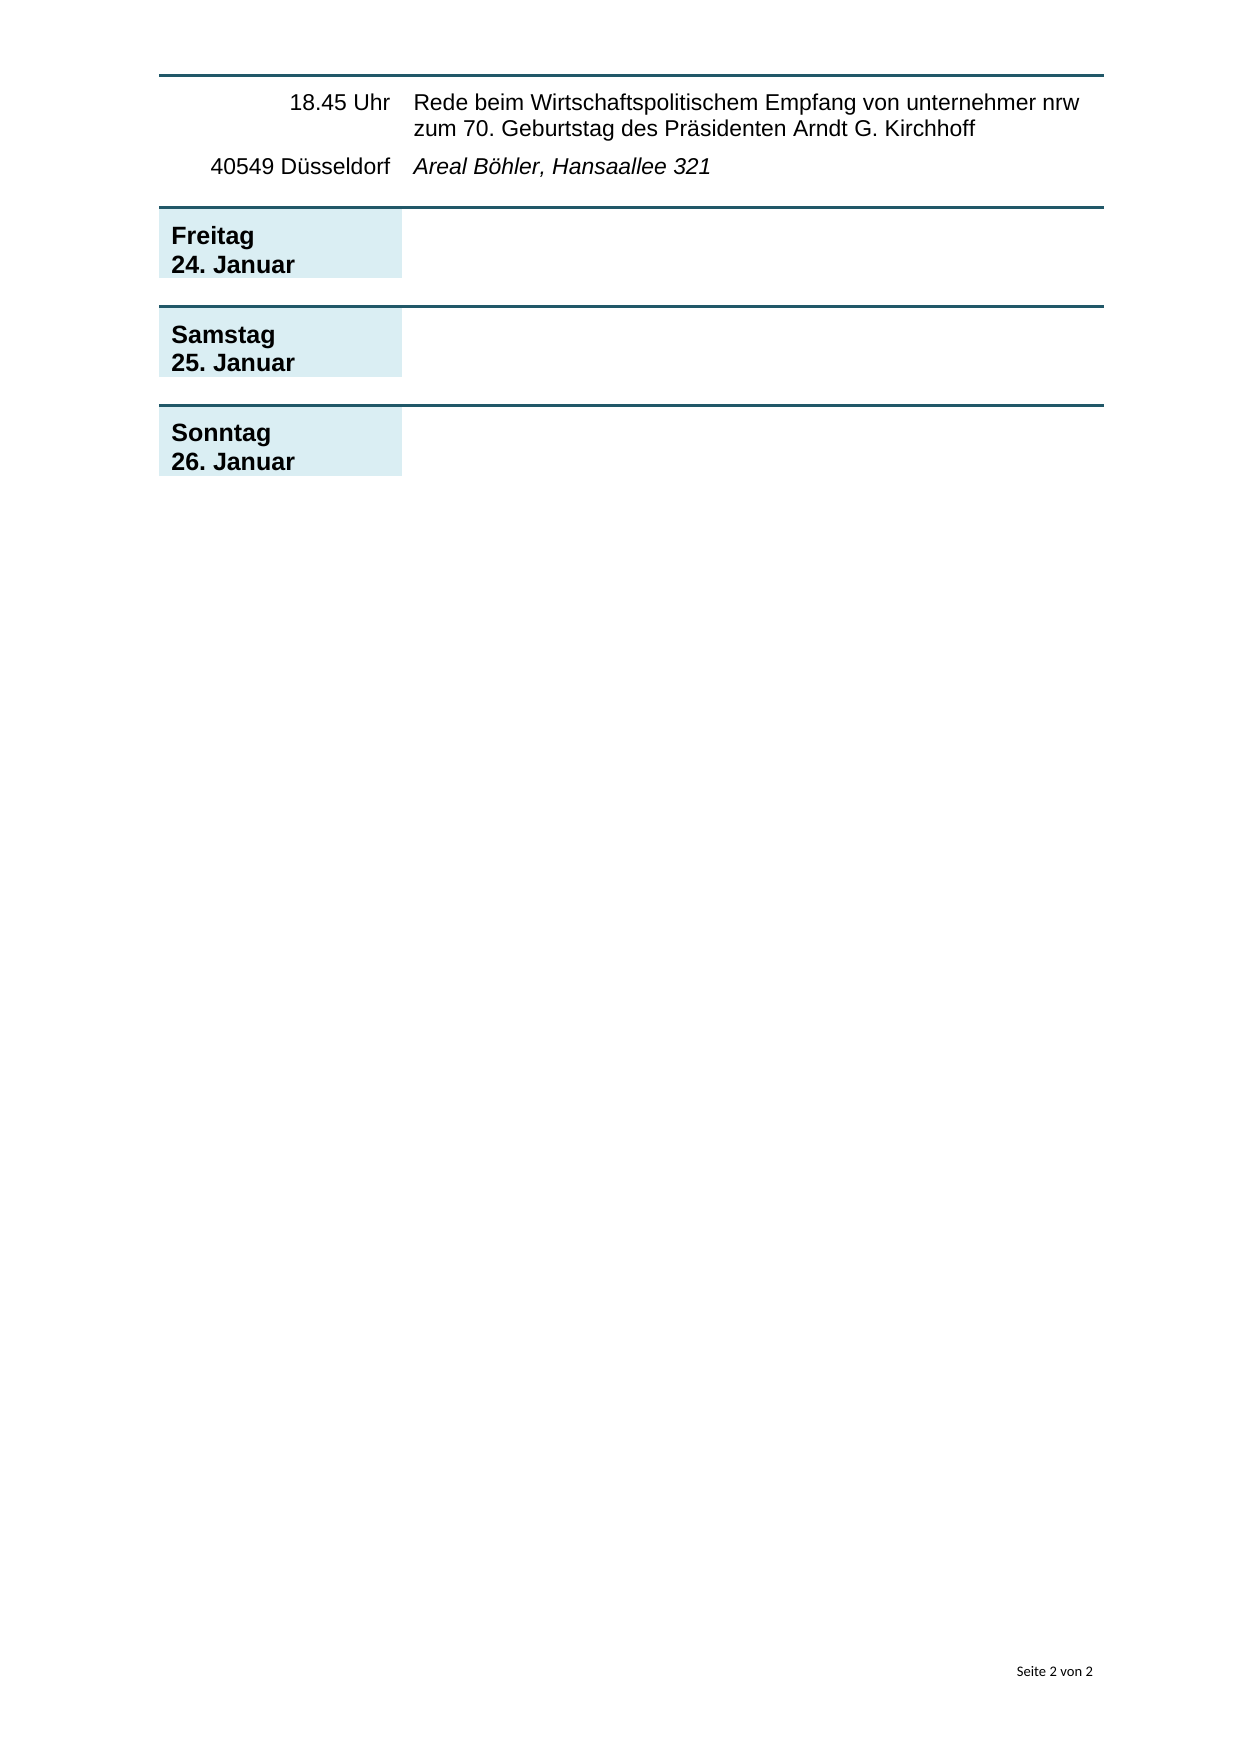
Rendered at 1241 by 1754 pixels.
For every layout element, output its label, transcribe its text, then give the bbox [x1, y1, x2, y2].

table_header Samstag 25. Januar [159, 308, 402, 377]
table_header Sonntag 26. Januar [159, 407, 402, 476]
table_header [402, 407, 1104, 476]
table_header Rede beim Wirtschaftspolitischem Empfang von unternehmer nrw zum 70. Geburtstag des Präsidenten Arndt G. Kirchhoff [402, 77, 1104, 141]
table_header Freitag 24. Januar [159, 209, 402, 278]
table_header [402, 209, 1104, 278]
table_header 18.45 Uhr [159, 77, 402, 141]
table_header [402, 308, 1104, 377]
table_cell Areal Böhler, Hansaallee 321 [402, 141, 1104, 179]
table_cell 40549 Düsseldorf [159, 141, 402, 179]
